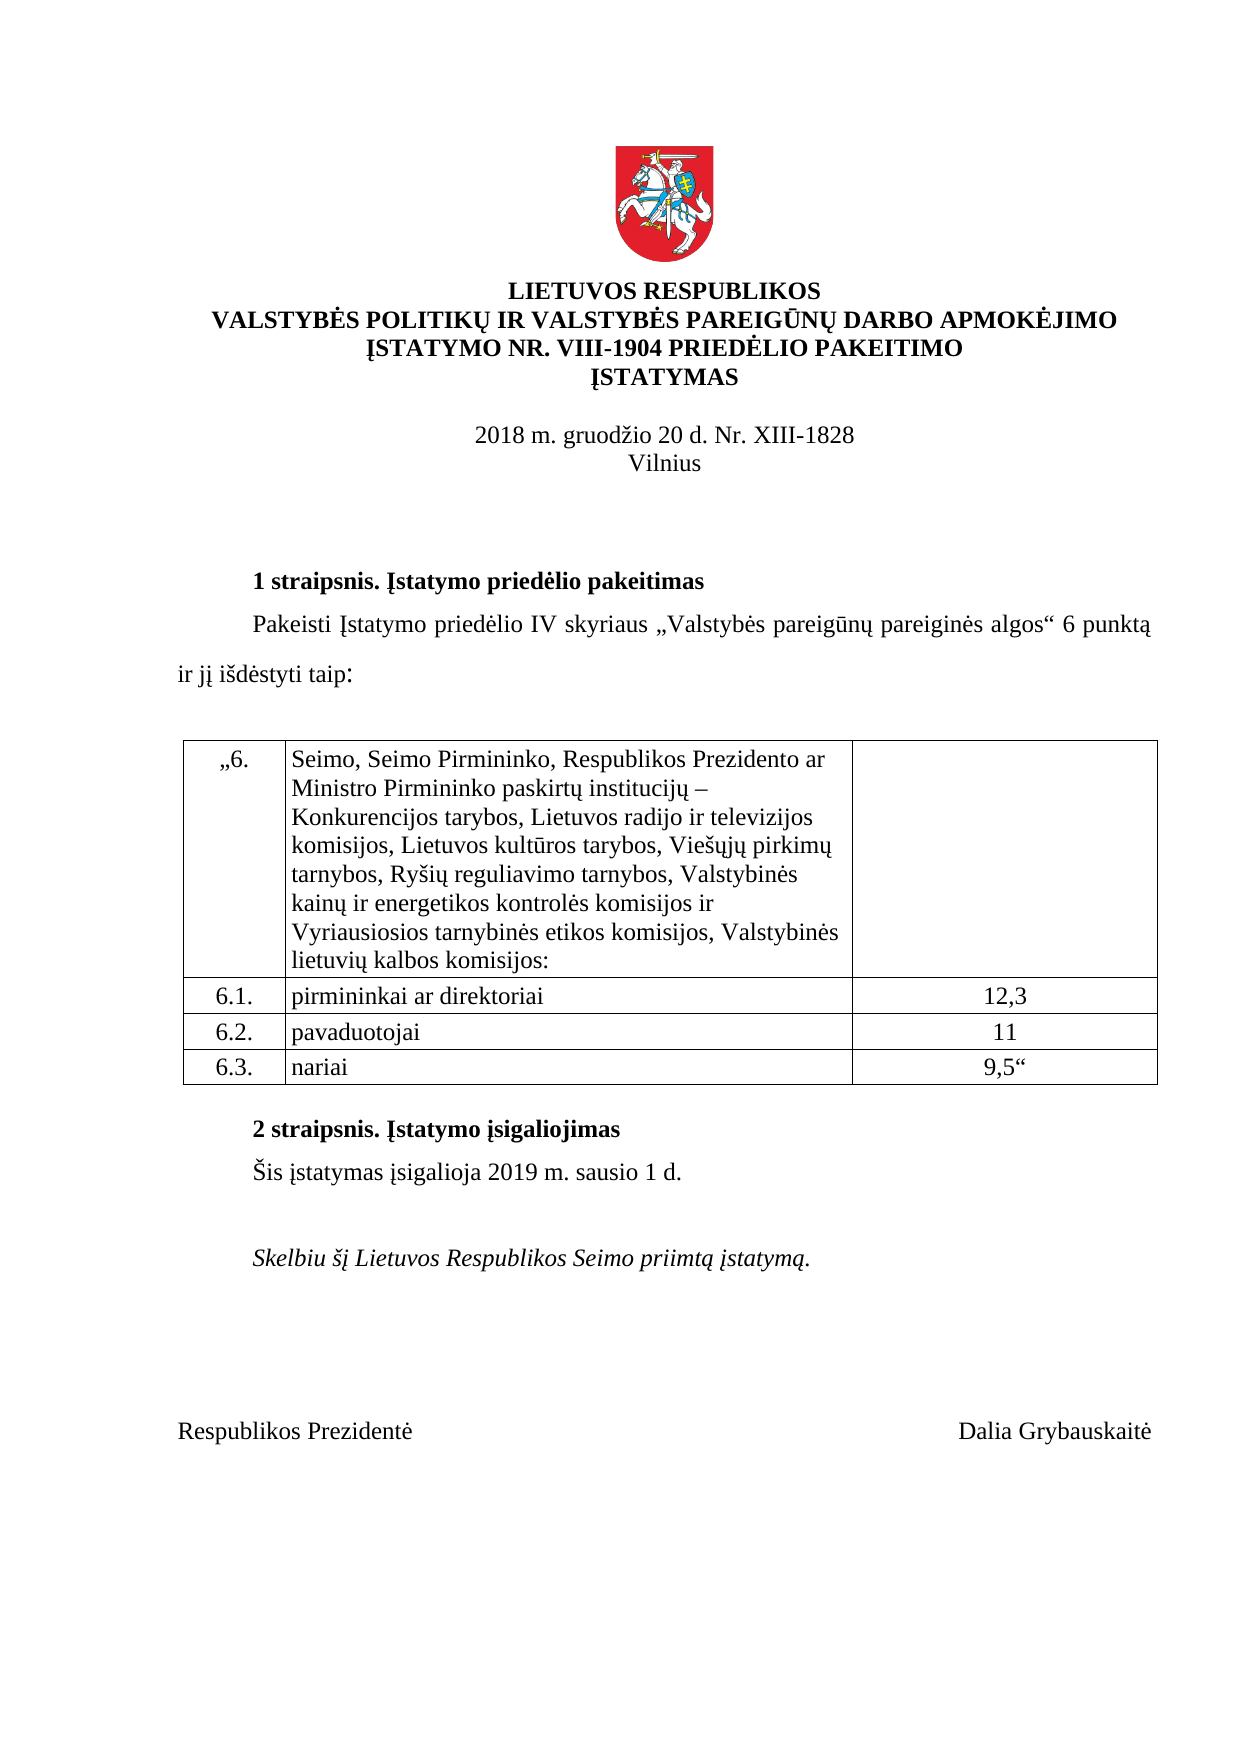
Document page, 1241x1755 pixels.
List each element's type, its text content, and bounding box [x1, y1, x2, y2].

table_cell nariai [286, 1050, 852, 1084]
text Respublikos Prezidentė Dalia Grybauskaitė [177, 1416, 1152, 1444]
table_cell 11 [853, 1014, 1157, 1048]
table_header Seimo, Seimo Pirmininko, Respublikos Prezidento ar Ministro Pirmininko paskirtų institucijų – Konkurencijos tarybos, Lietuvos radijo ir televizijos komisijos, Lietuvos kultūros tarybos, Viešųjų pirkimų tarnybos, Ryšių reguliavimo tarnybos, Valstybinės kainų ir energetikos kontrolės komisijos ir Vyriausiosios tarnybinės etikos komisijos, Valstybinės lietuvių kalbos komisijos: [286, 741, 852, 977]
table_cell 6.3. [184, 1050, 285, 1084]
table_cell 6.2. [184, 1014, 285, 1048]
text 2018 m. gruodžio 20 d. Nr. XIII-1828 [177, 420, 1152, 448]
table_cell 9,5“ [853, 1050, 1157, 1084]
text ĮSTATYMAS [177, 362, 1152, 391]
table_cell 12,3 [853, 978, 1157, 1013]
table_header „6. [184, 741, 285, 977]
text Šis įstatymas įsigalioja 2019 m. sausio 1 d. [177, 1157, 1152, 1186]
text Pakeisti Įstatymo priedėlio IV skyriaus „Valstybės pareigūnų pareiginės algos“ 6 punktą ir jį išdėstyti taip: [177, 609, 1152, 689]
table_cell pirmininkai ar direktoriai [286, 978, 852, 1013]
table_header [853, 741, 1157, 977]
text 2 straipsnis. Įstatymo įsigaliojimas [177, 1114, 1152, 1143]
text VALSTYBĖS POLITIKŲ IR VALSTYBĖS PAREIGŪNŲ DARBO APMOKĖJIMO ĮSTATYMO NR. VIII-1904 PRIEDĖLIO PAKEITIMO [177, 305, 1152, 362]
text Vilnius [177, 448, 1152, 477]
table_cell pavaduotojai [286, 1014, 852, 1048]
text Skelbiu šį Lietuvos Respublikos Seimo priimtą įstatymą. [177, 1243, 1152, 1272]
text 1 straipsnis. Įstatymo priedėlio pakeitimas [177, 566, 1152, 595]
table_cell 6.1. [184, 978, 285, 1013]
text LIETUVOS RESPUBLIKOS [177, 276, 1152, 305]
